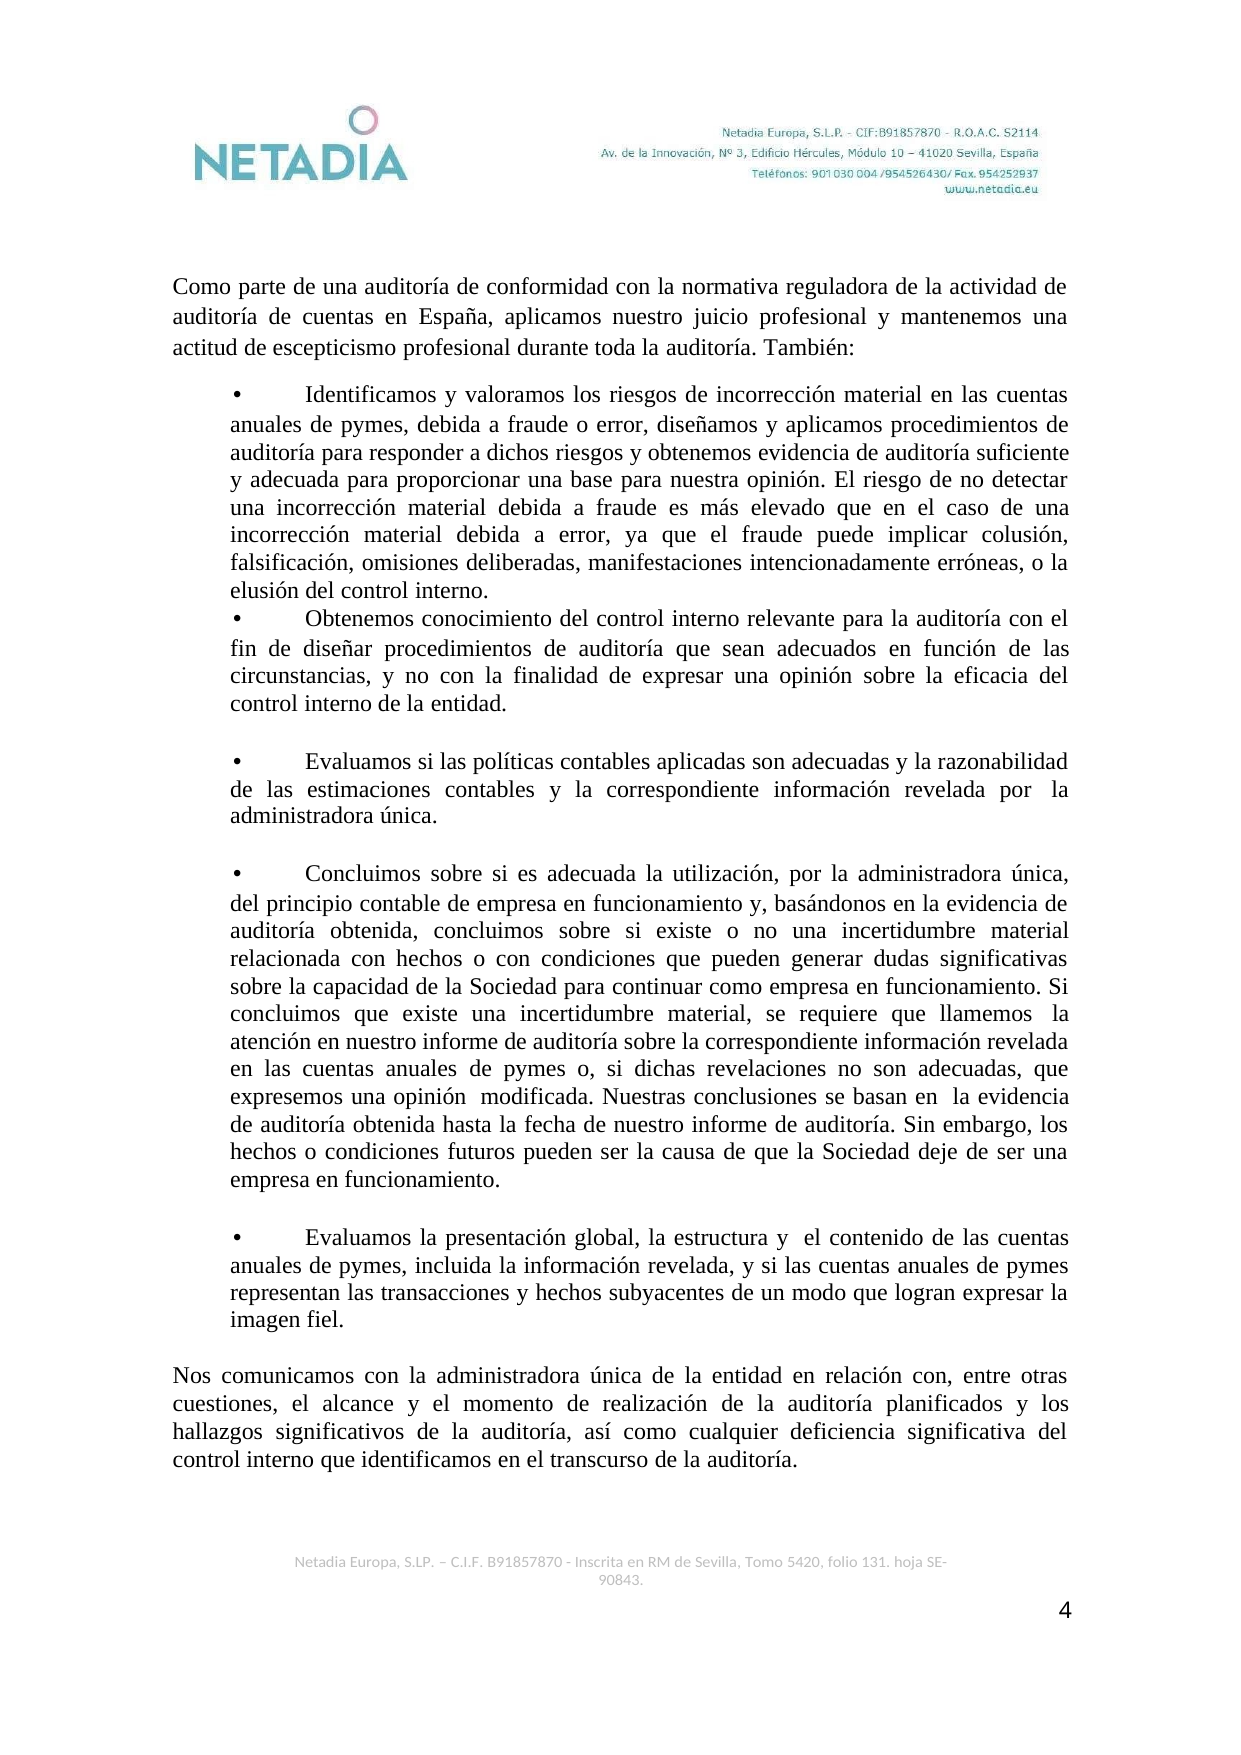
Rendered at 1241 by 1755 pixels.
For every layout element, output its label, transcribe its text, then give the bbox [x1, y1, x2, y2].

list Evaluamos la presentación global, la estructura y el contenido de las cuentas anuales de pymes, incluida la información revelada, y si las cuentas anuales de pymes representan las transacciones y hechos subyacentes de un modo que logran expresar la imagen fiel. [230, 1222, 1069, 1332]
list Obtenemos conocimiento del control interno relevante para la auditoría con el fin de diseñar procedimientos de auditoría que sean adecuados en función de las circunstancias, y no con la finalidad de expresar una opinión sobre la eficacia del control interno de la entidad. [230, 604, 1069, 716]
text Como parte de una auditoría de conformidad con la normativa reguladora de la actividad de auditoría de cuentas en España, aplicamos nuestro juicio profesional y mantenemos una actitud de escepticismo profesional durante toda la auditoría. También: [172, 272, 1069, 360]
list Evaluamos si las políticas contables aplicadas son adecuadas y la razonabilidad de las estimaciones contables y la correspondiente información revelada por la administradora única. [230, 747, 1069, 829]
list Identificamos y valoramos los riesgos de incorrección material en las cuentas anuales de pymes, debida a fraude o error, diseñamos y aplicamos procedimientos de auditoría para responder a dichos riesgos y obtenemos evidencia de auditoría suficiente y adecuada para proporcionar una base para nuestra opinión. El riesgo de no detectar una incorrección material debida a fraude es más elevado que en el caso de una incorrección material debida a error, ya que el fraude puede implicar colusión, falsificación, omisiones deliberadas, manifestaciones intencionadamente erróneas, o la elusión del control interno. [230, 380, 1069, 603]
list Concluimos sobre si es adecuada la utilización, por la administradora única, del principio contable de empresa en funcionamiento y, basándonos en la evidencia de auditoría obtenida, concluimos sobre si existe o no una incertidumbre material relacionada con hechos o con condiciones que pueden generar dudas significativas sobre la capacidad de la Sociedad para continuar como empresa en funcionamiento. Si concluimos que existe una incertidumbre material, se requiere que llamemos la atención en nuestro informe de auditoría sobre la correspondiente información revelada en las cuentas anuales de pymes o, si dichas revelaciones no son adecuadas, que expresemos una opinión modificada. Nuestras conclusiones se basan en la evidencia de auditoría obtenida hasta la fecha de nuestro informe de auditoría. Sin embargo, los hechos o condiciones futuros pueden ser la causa de que la Sociedad deje de ser una empresa en funcionamiento. [230, 859, 1069, 1192]
text Nos comunicamos con la administradora única de la entidad en relación con, entre otras cuestiones, el alcance y el momento de realización de la auditoría planificados y los hallazgos significativos de la auditoría, así como cualquier deficiencia significativa del control interno que identificamos en el transcurso de la auditoría. [172, 1361, 1069, 1472]
